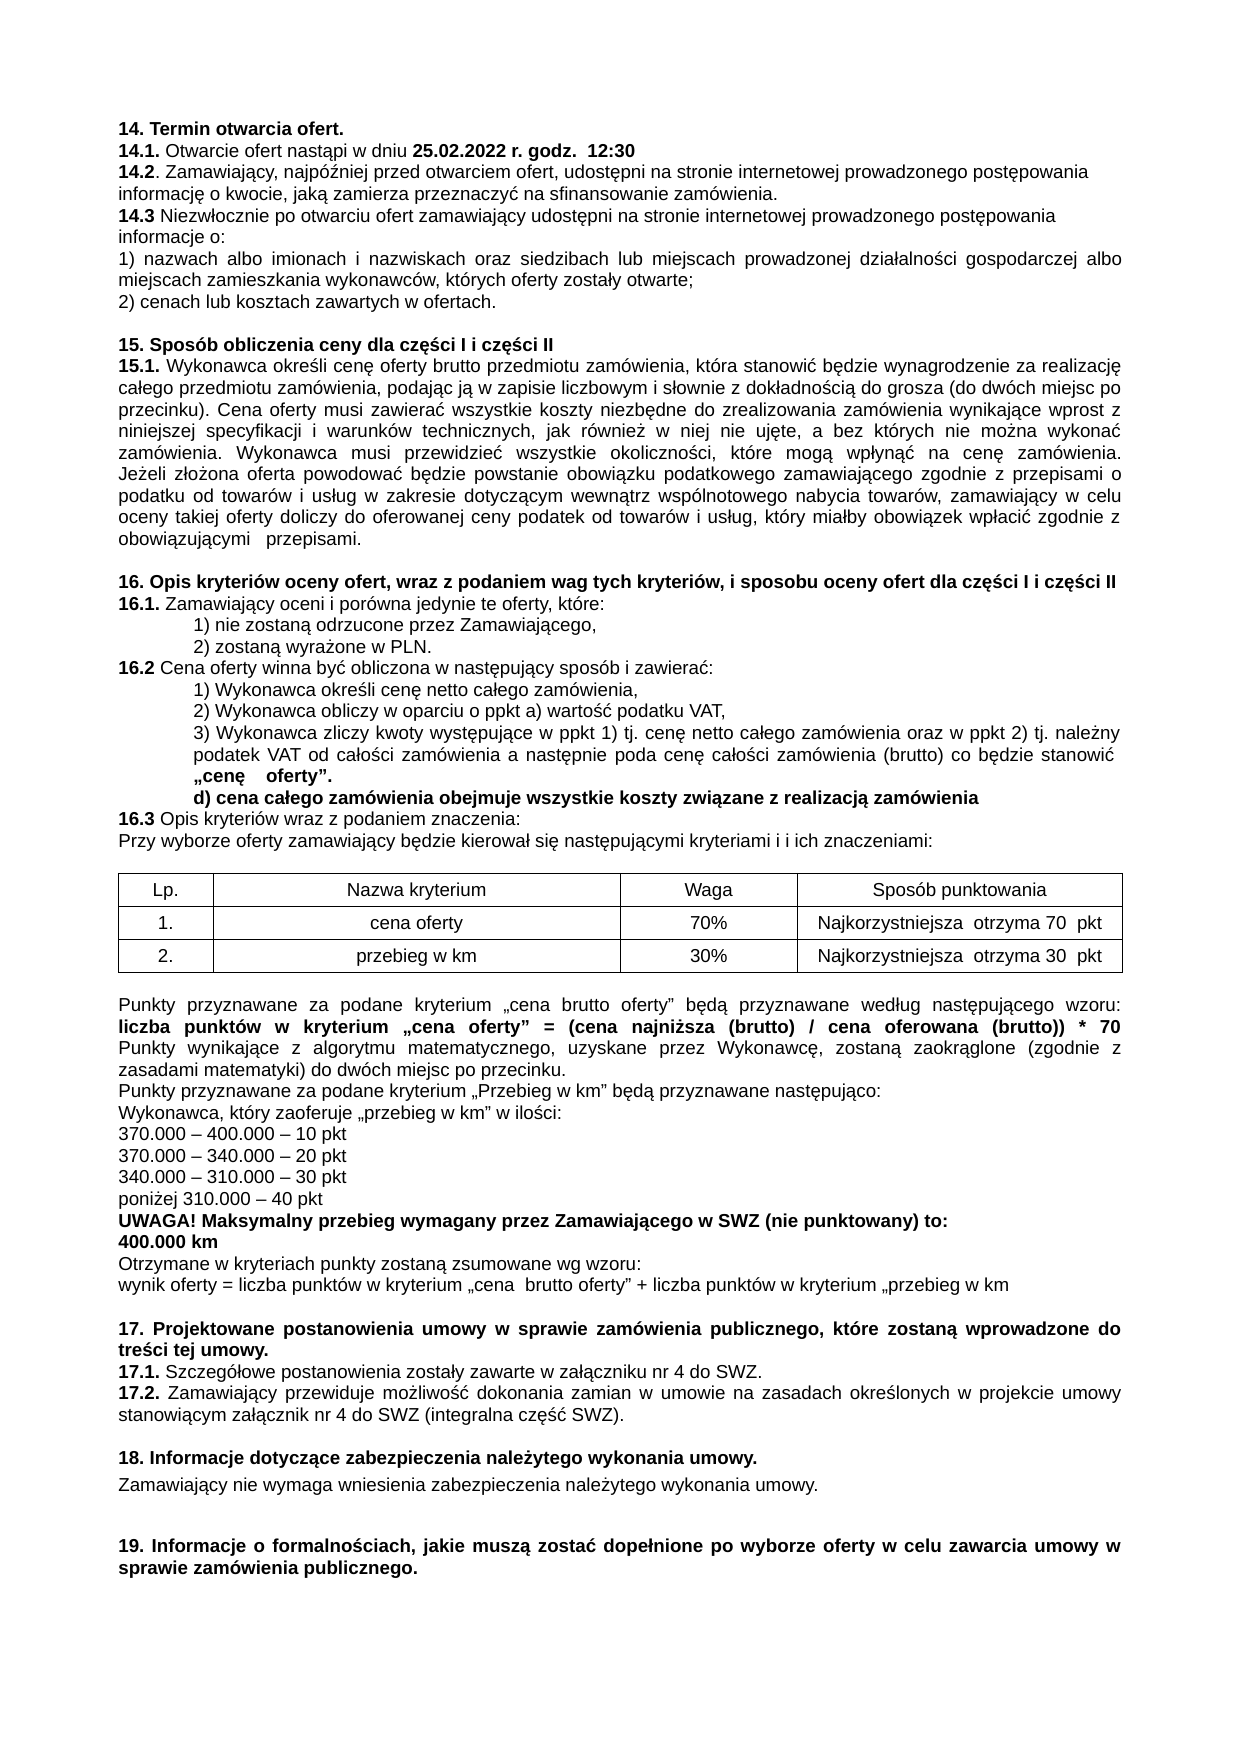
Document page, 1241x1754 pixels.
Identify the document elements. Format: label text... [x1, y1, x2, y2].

list 19. Informacje o formalnościach, jakie muszą zostać dopełnione po wyborze oferty w celu zawarcia umowy w sprawie zamówienia publicznego. [118, 1535, 1122, 1578]
list 16.1. Zamawiający oceni i porówna jedynie te oferty, które: 1) nie zostaną odrzucone przez Zamawiającego, 2) zostaną wyrażone w PLN. 16.2 Cena oferty winna być obliczona w następujący sposób i zawierać: 1) Wykonawca określi cenę netto całego zamówienia, 2) Wykonawca obliczy w oparciu o ppkt a) wartość podatku VAT, 3) Wykonawca zliczy kwoty występujące w ppkt 1) tj. cenę netto całego zamówienia oraz w ppkt 2) tj. należny podatek VAT od całości zamówienia a następnie poda cenę całości zamówienia (brutto) co będzie stanowić „cenę oferty”. d) cena całego zamówienia obejmuje wszystkie koszty związane z realizacją zamówienia 16.3 Opis kryteriów wraz z podaniem znaczenia: Przy wyborze oferty zamawiający będzie kierował się następującymi kryteriami i i ich znaczeniami: [118, 592, 1122, 873]
list 15.1. Wykonawca określi cenę oferty brutto przedmiotu zamówienia, która stanowić będzie wynagrodzenie za realizację całego przedmiotu zamówienia, podając ją w zapisie liczbowym i słownie z dokładnością do grosza (do dwóch miejsc po przecinku). Cena oferty musi zawierać wszystkie koszty niezbędne do zrealizowania zamówienia wynikające wprost z niniejszej specyfikacji i warunków technicznych, jak również w niej nie ujęte, a bez których nie można wykonać zamówienia. Wykonawca musi przewidzieć wszystkie okoliczności, które mogą wpłynąć na cenę zamówienia. Jeżeli złożona oferta powodować będzie powstanie obowiązku podatkowego zamawiającego zgodnie z przepisami o podatku od towarów i usług w zakresie dotyczącym wewnątrz wspólnotowego nabycia towarów, zamawiający w celu oceny takiej oferty doliczy do oferowanej ceny podatek od towarów i usług, który miałby obowiązek wpłacić zgodnie z obowiązującymi przepisami. [118, 355, 1122, 549]
list 18. Informacje dotyczące zabezpieczenia należytego wykonania umowy. [118, 1447, 1122, 1468]
table_cell 1. [119, 907, 213, 939]
table_cell cena oferty [214, 907, 620, 939]
table_header Lp. [119, 874, 213, 906]
table_header Waga [621, 874, 797, 906]
table_header Sposób punktowania [798, 874, 1122, 906]
table_cell 70% [621, 907, 797, 939]
list 17.1. Szczegółowe postanowienia zostały zawarte w załączniku nr 4 do SWZ. [118, 1360, 1122, 1382]
text Zamawiający nie wymaga wniesienia zabezpieczenia należytego wykonania umowy. [118, 1474, 1122, 1496]
list 17. Projektowane postanowienia umowy w sprawie zamówienia publicznego, które zostaną wprowadzone do treści tej umowy. [118, 1317, 1122, 1360]
list 16. Opis kryteriów oceny ofert, wraz z podaniem wag tych kryteriów, i sposobu oceny ofert dla części I i części II [118, 571, 1122, 592]
list 15. Sposób obliczenia ceny dla części I i części II [118, 334, 1122, 355]
table_cell przebieg w km [214, 940, 620, 972]
list 2) cenach lub kosztach zawartych w ofertach. [118, 291, 1122, 312]
list 14.3 Niezwłocznie po otwarciu ofert zamawiający udostępni na stronie internetowej prowadzonego postępowania informacje o: [118, 204, 1122, 247]
table_cell Najkorzystniejsza otrzyma 30 pkt [798, 940, 1122, 972]
list 14.1. Otwarcie ofert nastąpi w dniu 25.02.2022 r. godz. 12:30 [118, 140, 1122, 161]
list 1) nazwach albo imionach i nazwiskach oraz siedzibach lub miejscach prowadzonej działalności gospodarczej albo miejscach zamieszkania wykonawców, których oferty zostały otwarte; [118, 247, 1122, 291]
list 14.2. Zamawiający, najpóźniej przed otwarciem ofert, udostępni na stronie internetowej prowadzonego postępowania informację o kwocie, jaką zamierza przeznaczyć na sfinansowanie zamówienia. [118, 161, 1122, 204]
table_cell 2. [119, 940, 213, 972]
list Punkty przyznawane za podane kryterium „cena brutto oferty” będą przyznawane według następującego wzoru: liczba punktów w kryterium „cena oferty” = (cena najniższa (brutto) / cena oferowana (brutto)) * 70 Punkty wynikające z algorytmu matematycznego, uzyskane przez Wykonawcę, zostaną zaokrąglone (zgodnie z zasadami matematyki) do dwóch miejsc po przecinku. Punkty przyznawane za podane kryterium „Przebieg w km” będą przyznawane następująco: Wykonawca, który zaoferuje „przebieg w km” w ilości: 370.000 – 400.000 – 10 pkt 370.000 – 340.000 – 20 pkt 340.000 – 310.000 – 30 pkt poniżej 310.000 – 40 pkt UWAGA! Maksymalny przebieg wymagany przez Zamawiającego w SWZ (nie punktowany) to: 400.000 km Otrzymane w kryteriach punkty zostaną zsumowane wg wzoru: wynik oferty = liczba punktów w kryterium „cena brutto oferty” + liczba punktów w kryterium „przebieg w km [118, 973, 1122, 1296]
list 14. Termin otwarcia ofert. [118, 118, 1122, 140]
table_cell 30% [621, 940, 797, 972]
table_header Nazwa kryterium [214, 874, 620, 906]
list 17.2. Zamawiający przewiduje możliwość dokonania zamian w umowie na zasadach określonych w projekcie umowy stanowiącym załącznik nr 4 do SWZ (integralna część SWZ). [118, 1382, 1122, 1425]
table_cell Najkorzystniejsza otrzyma 70 pkt [798, 907, 1122, 939]
